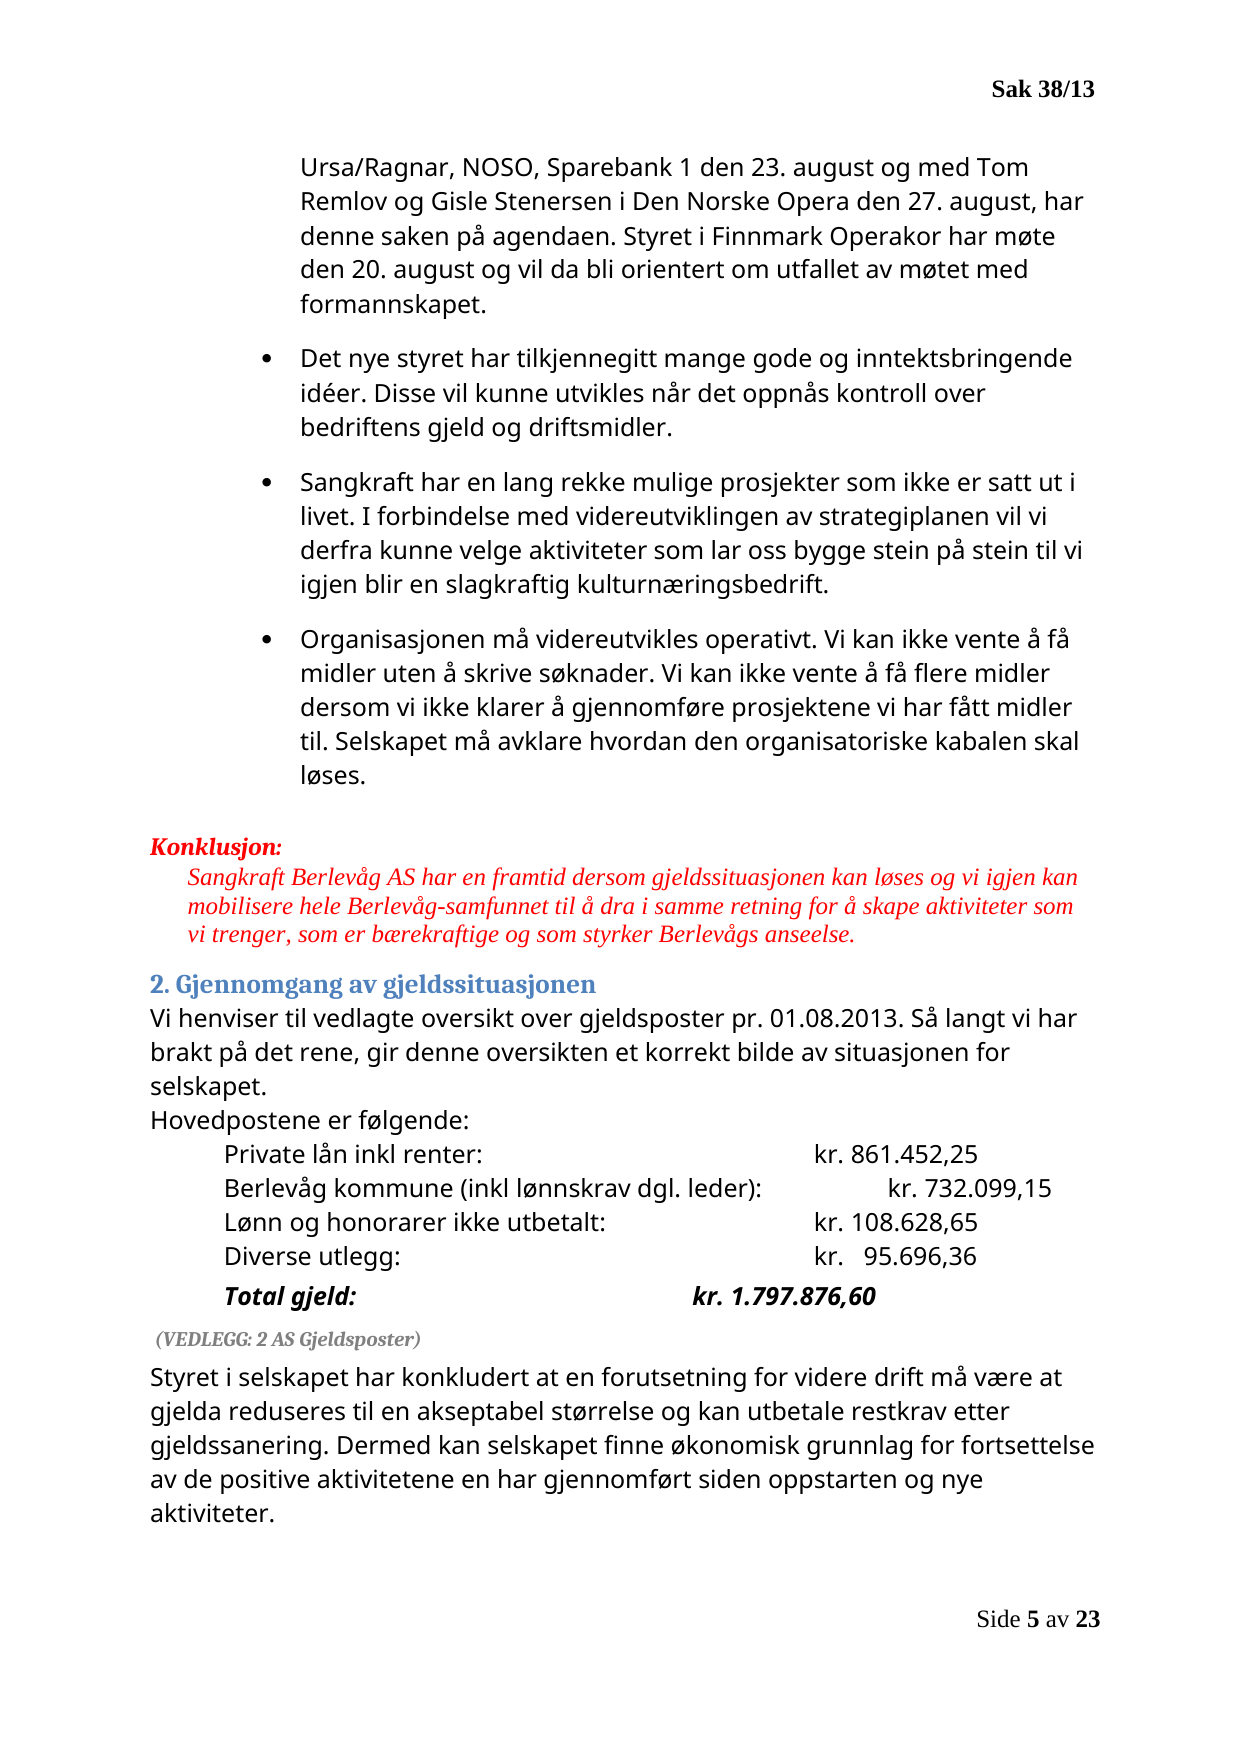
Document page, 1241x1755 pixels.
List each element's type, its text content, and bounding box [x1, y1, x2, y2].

list Ursa/Ragnar, NOSO, Sparebank 1 den 23. august og med Tom Remlov og Gisle Stenersen i Den Norske Opera den 27. august, har denne saken på agendaen. Styret i Finnmark Operakor har møte den 20. august og vil da bli orientert om utfallet av møtet med formannskapet. [262, 150, 1100, 320]
text Private lån inkl renter: kr. 861.452,25 [150, 1136, 1100, 1171]
text Sangkraft Berlevåg AS har en framtid dersom gjeldssituasjonen kan løses og vi igjen kan mobilisere hele Berlevåg-samfunnet til å dra i samme retning for å skape aktiviteter som vi trenger, som er bærekraftige og som styrker Berlevågs anseelse. [187, 862, 1100, 948]
list Sangkraft har en lang rekke mulige prosjekter som ikke er satt ut i livet. I forbindelse med videreutviklingen av strategiplanen vil vi derfra kunne velge aktiviteter som lar oss bygge stein på stein til vi igjen blir en slagkraftig kulturnæringsbedrift. [262, 464, 1100, 600]
text Vi henviser til vedlagte oversikt over gjeldsposter pr. 01.08.2013. Så langt vi har brakt på det rene, gir denne oversikten et korrekt bilde av situasjonen for selskapet. [150, 1000, 1100, 1102]
text Lønn og honorarer ikke utbetalt: kr. 108.628,65 [150, 1204, 1100, 1239]
subtitle 2. Gjennomgang av gjeldssituasjonen [150, 969, 1100, 1000]
list Det nye styret har tilkjennegitt mange gode og inntektsbringende idéer. Disse vil kunne utvikles når det oppnås kontroll over bedriftens gjeld og driftsmidler. [262, 341, 1100, 443]
text Berlevåg kommune (inkl lønnskrav dgl. leder): kr. 732.099,15 [150, 1171, 1100, 1204]
text Hovedpostene er følgende: [150, 1102, 1100, 1136]
text Total gjeld: kr. 1.797.876,60 [150, 1279, 1100, 1313]
list Organisasjonen må videreutvikles operativt. Vi kan ikke vente å få midler uten å skrive søknader. Vi kan ikke vente å få flere midler dersom vi ikke klarer å gjennomføre prosjektene vi har fått midler til. Selskapet må avklare hvordan den organisatoriske kabalen skal løses. [262, 621, 1100, 792]
text Styret i selskapet har konkludert at en forutsetning for videre drift må være at gjelda reduseres til en akseptabel størrelse og kan utbetale restkrav etter gjeldssanering. Dermed kan selskapet finne økonomisk grunnlag for fortsettelse av de positive aktivitetene en har gjennomført siden oppstarten og nye aktiviteter. [150, 1360, 1100, 1530]
text (VEDLEGG: 2 AS Gjeldsposter) [150, 1328, 1100, 1352]
subtitle Konklusjon: [150, 833, 1100, 862]
text Diverse utlegg: kr. 95.696,36 [150, 1239, 1100, 1273]
